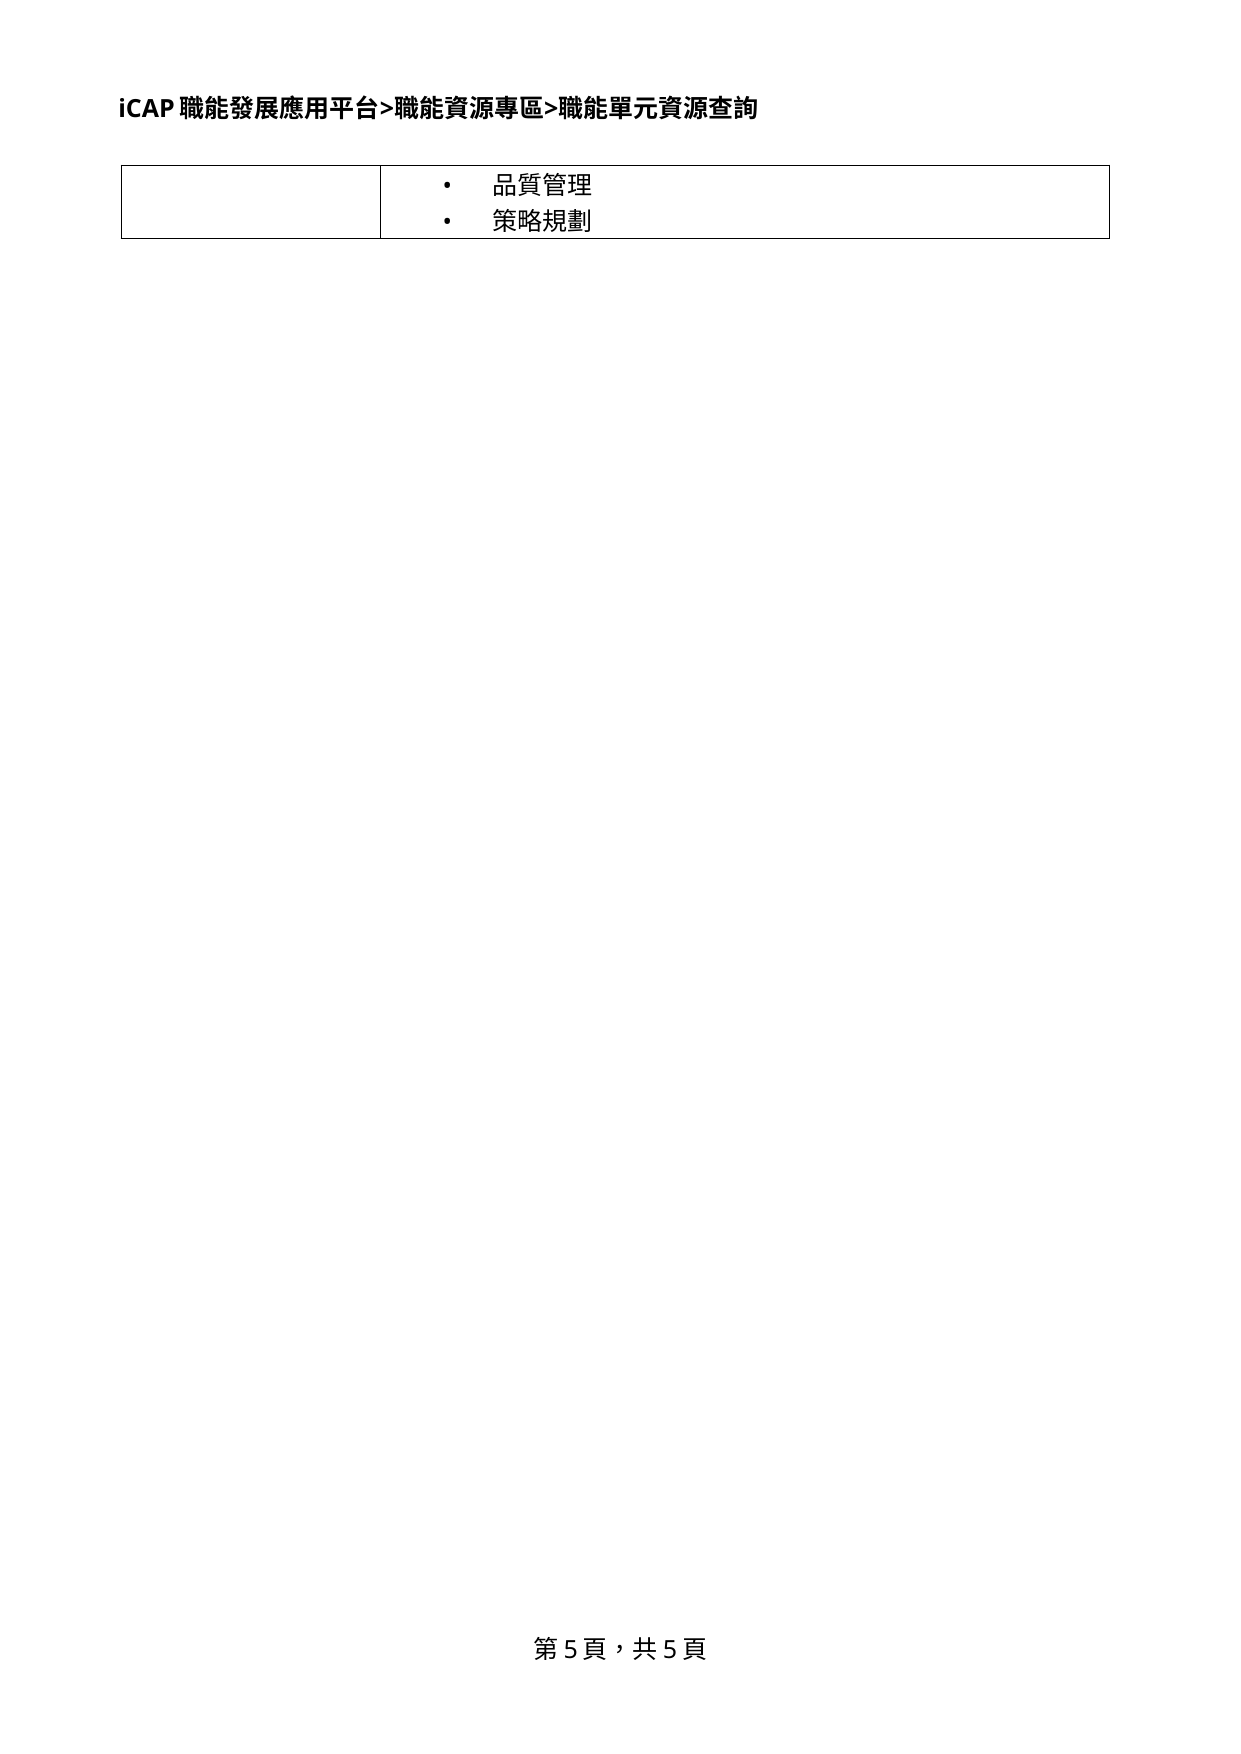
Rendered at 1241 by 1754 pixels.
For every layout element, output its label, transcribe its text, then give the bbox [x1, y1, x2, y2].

table_cell [122, 166, 380, 238]
table_cell 空間資料集可能包含： 數位 紙本 影像 文字 網格 向量 格式可能包含： 電子資訊及資料管理系統（這裡的系統代表電腦軟體） 客戶規格代表輸出的描述，且可能包含在： 合約 備忘錄 招標簡報 口頭指示 書面指示 限制可能包含： 涵蓋範圍 基準面 環境因子 產業要求 法律及規定 金融 可用資源 時間 相關人員可能包含： 同事 全體員工或員工代表 主管或產線經理 供應商 使用者 組織準則可能包含： 倫理規範 公司政策 工作或服務功能相關法規 手冊 職業衛生與安全政策及程序 員工實務、工作角色及責任概要守則 描述及分析能力可能包含：統計測試及方法如： 決定風險評估的廣泛分析研究 使用基本顯著測試進行比較 平均值、標準差、迴歸分析及百分率 職業衛生與安全可能包含： 國家標準 發展工地安全計劃 區分潛在危害 調查工作地點 職業衛生與安全要求的訓練人員 使用個人防護衣具 使用安全設備及標誌 非空間代表： 沒有空間元件的資料 組織需求可能包含： 環境、土地及地理資訊分析 資產管理 製圖服務 公共工程 數位影像 電力 緊急服務管理 環境資料集 地理資訊系統 水道測量學 整合服務－環境、土地及地理相關資料集 土地所有權制度 地方政府 行動定位服務 全球定位 製圖設備 攝影測量 遙感探測 位置分析 測量標誌 排水系統 電子通訊 地面測量 城鎮規劃 觀察公用設施，如水利設施 集水設備 倫理要求可能包含： 機密性 隱私權 其他功能領域及管理系統可能包含： 維護工程 環境管理 金融與審計 資訊、資料及紀錄管理 人力資源、產業連結及人員管理，包含薪資 後勤 採購、獲取資源及締約 品質管理 策略規劃 [381, 166, 1109, 238]
